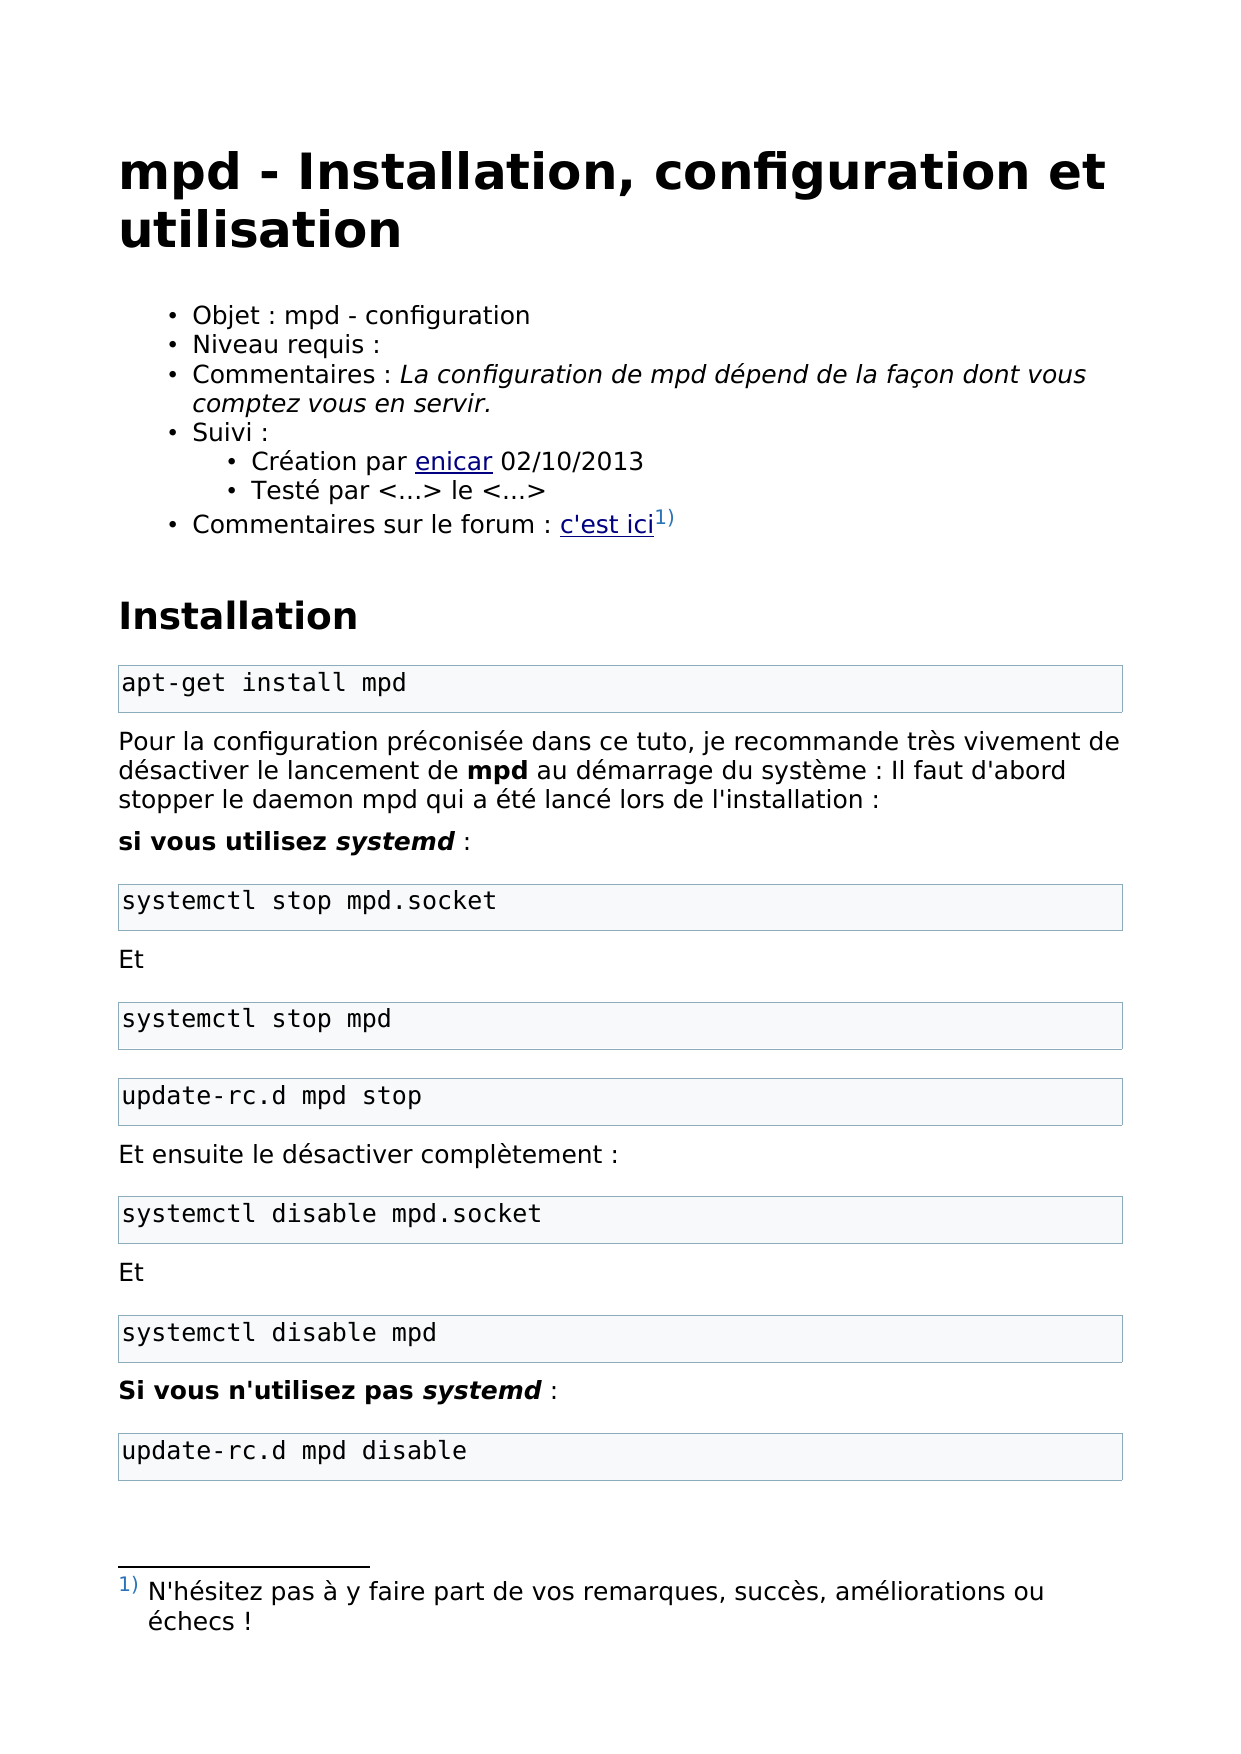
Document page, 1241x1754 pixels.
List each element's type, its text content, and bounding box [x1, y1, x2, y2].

list N'hésitez pas à y faire part de vos remarques, succès, améliorations ou échecs ! [118, 1573, 1122, 1636]
text Et [118, 945, 1122, 974]
list Création par enicar 02/10/2013 [236, 447, 1122, 477]
table_header apt-get install mpd [119, 666, 1122, 712]
table_header systemctl disable mpd.socket [119, 1197, 1122, 1243]
table_header update-rc.d mpd disable [119, 1434, 1122, 1480]
list Niveau requis : [177, 331, 1122, 360]
list Suivi : [177, 418, 1122, 447]
text Pour la configuration préconisée dans ce tuto, je recommande très vivement de désactiver le lancement de mpd au démarrage du système : Il faut d'abord stopper le daemon mpd qui a été lancé lors de l'installation : [118, 727, 1122, 814]
list Commentaires sur le forum : c'est ici [177, 506, 1122, 540]
text Et [118, 1258, 1122, 1287]
subtitle mpd - Installation, configuration et utilisation [118, 143, 1122, 259]
text si vous utilisez systemd : [118, 827, 1122, 856]
table_header systemctl stop mpd [119, 1003, 1122, 1048]
list Testé par <...> le <...> [236, 477, 1122, 506]
text Et ensuite le désactiver complètement : [118, 1140, 1122, 1169]
table_header systemctl stop mpd.socket [119, 885, 1122, 930]
list Commentaires : La configuration de mpd dépend de la façon dont vous comptez vous en servir. [177, 360, 1122, 418]
table_header update-rc.d mpd stop [119, 1079, 1122, 1125]
table_header systemctl disable mpd [119, 1316, 1122, 1362]
list Objet : mpd - configuration [177, 302, 1122, 331]
text Si vous n'utilisez pas systemd : [118, 1376, 1122, 1406]
subtitle Installation [118, 594, 1122, 638]
